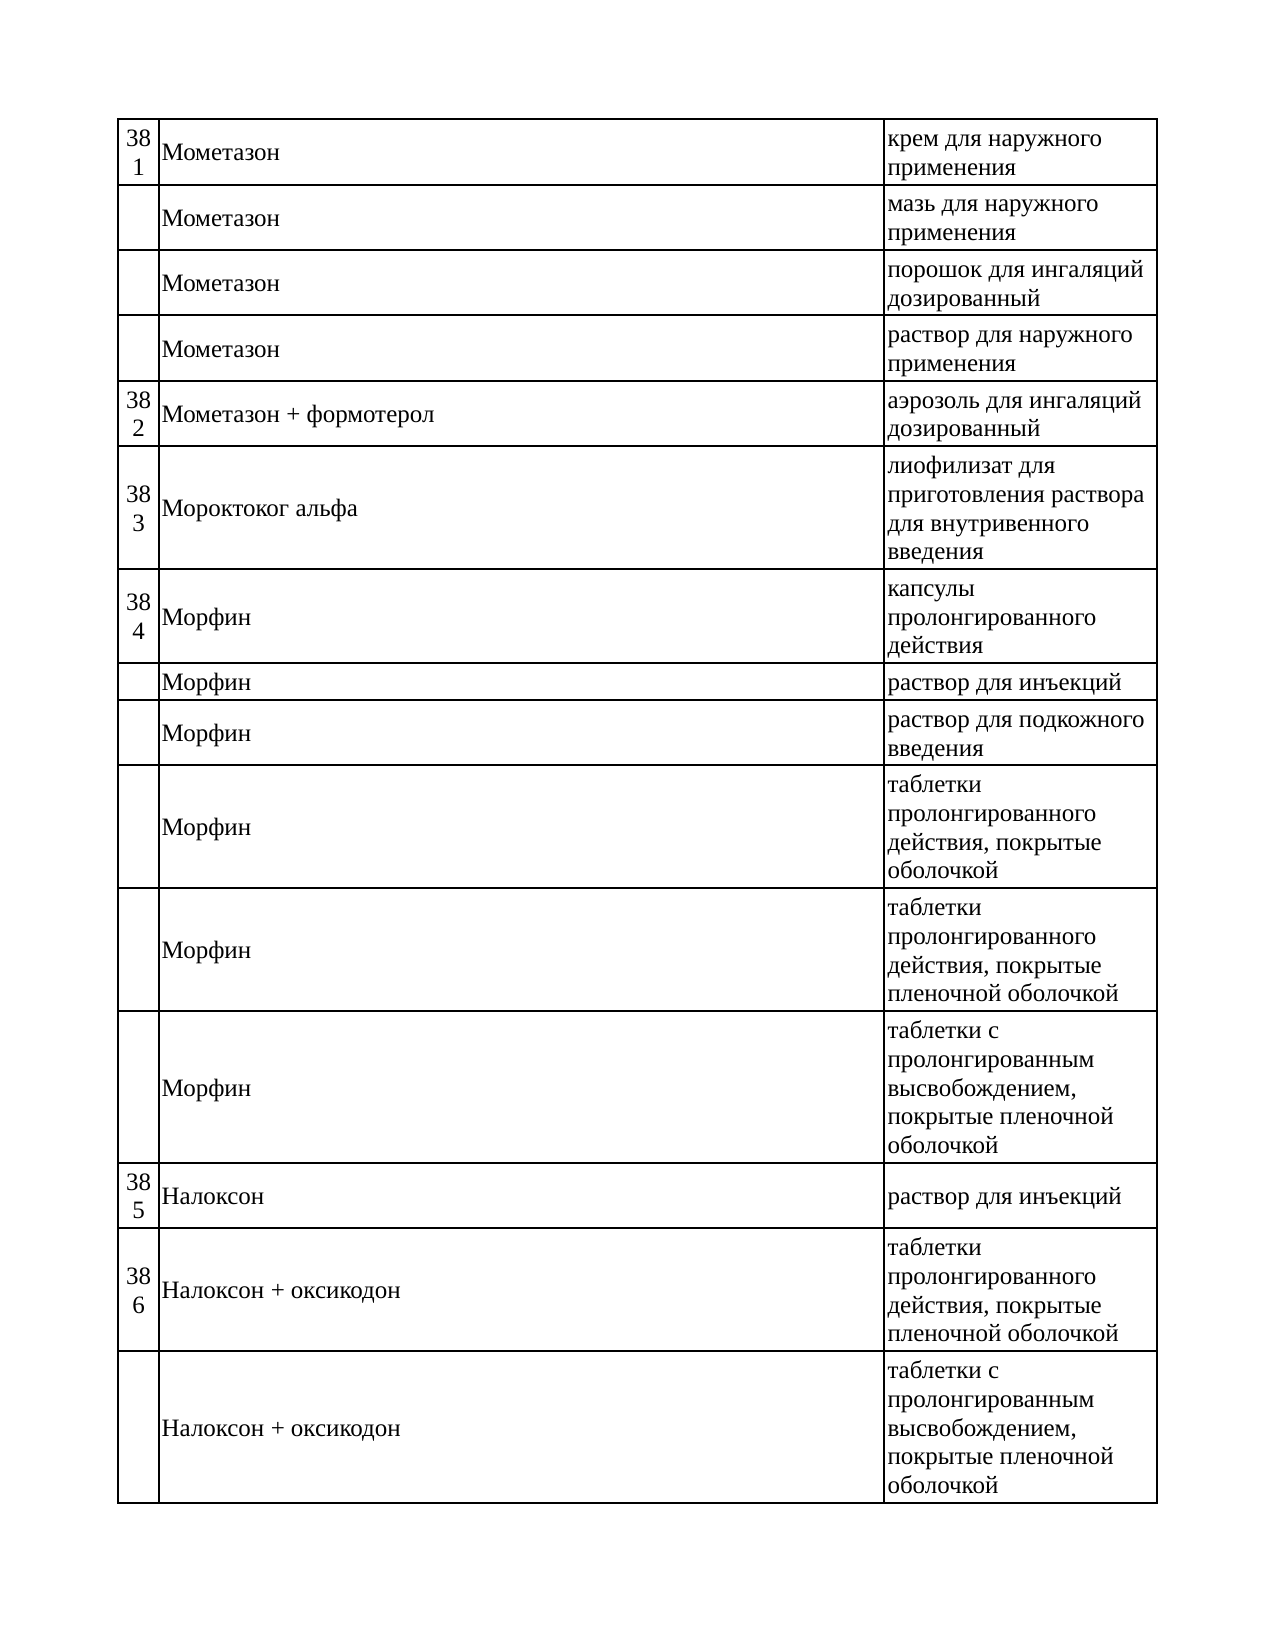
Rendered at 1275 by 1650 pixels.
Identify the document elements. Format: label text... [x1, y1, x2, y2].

table_cell раствор для наружного применения [885, 316, 1156, 380]
table_cell [119, 316, 158, 380]
table_cell Морфин [160, 701, 883, 764]
table_cell Морфин [160, 570, 883, 662]
table_cell [119, 251, 158, 314]
table_cell [119, 701, 158, 764]
table_cell [119, 186, 158, 249]
table_cell Морфин [160, 1012, 883, 1162]
table_cell таблетки пролонгированного действия, покрытые пленочной оболочкой [885, 1229, 1156, 1350]
table_cell Налоксон [160, 1164, 883, 1227]
table_cell 386 [119, 1229, 158, 1350]
table_cell мазь для наружного применения [885, 186, 1156, 249]
table_cell [119, 889, 158, 1010]
table_cell таблетки пролонгированного действия, покрытые оболочкой [885, 766, 1156, 887]
table_cell таблетки с пролонгированным высвобождением, покрытые пленочной оболочкой [885, 1352, 1156, 1502]
table_cell 383 [119, 447, 158, 568]
table_cell 382 [119, 382, 158, 445]
table_cell [119, 1352, 158, 1502]
table_cell раствор для инъекций [885, 664, 1156, 699]
table_cell порошок для ингаляций дозированный [885, 251, 1156, 314]
table_cell Мометазон [160, 120, 883, 183]
table_cell таблетки пролонгированного действия, покрытые пленочной оболочкой [885, 889, 1156, 1010]
table_cell Мометазон + формотерол [160, 382, 883, 445]
table_cell Мороктоког альфа [160, 447, 883, 568]
table_cell раствор для подкожного введения [885, 701, 1156, 764]
table_cell Мометазон [160, 186, 883, 249]
table_cell [119, 766, 158, 887]
table_cell Морфин [160, 664, 883, 699]
table_cell таблетки с пролонгированным высвобождением, покрытые пленочной оболочкой [885, 1012, 1156, 1162]
table_cell Налоксон + оксикодон [160, 1352, 883, 1502]
table_cell крем для наружного применения [885, 120, 1156, 183]
table_cell [119, 1012, 158, 1162]
table_cell 385 [119, 1164, 158, 1227]
table_cell Морфин [160, 766, 883, 887]
table_cell [119, 664, 158, 699]
table_cell Мометазон [160, 251, 883, 314]
table_cell 384 [119, 570, 158, 662]
table_cell Мометазон [160, 316, 883, 380]
table_cell Морфин [160, 889, 883, 1010]
table_cell раствор для инъекций [885, 1164, 1156, 1227]
table_cell капсулы пролонгированного действия [885, 570, 1156, 662]
table_cell лиофилизат для приготовления раствора для внутривенного введения [885, 447, 1156, 568]
table_cell Налоксон + оксикодон [160, 1229, 883, 1350]
table_cell аэрозоль для ингаляций дозированный [885, 382, 1156, 445]
table_cell 381 [119, 120, 158, 183]
